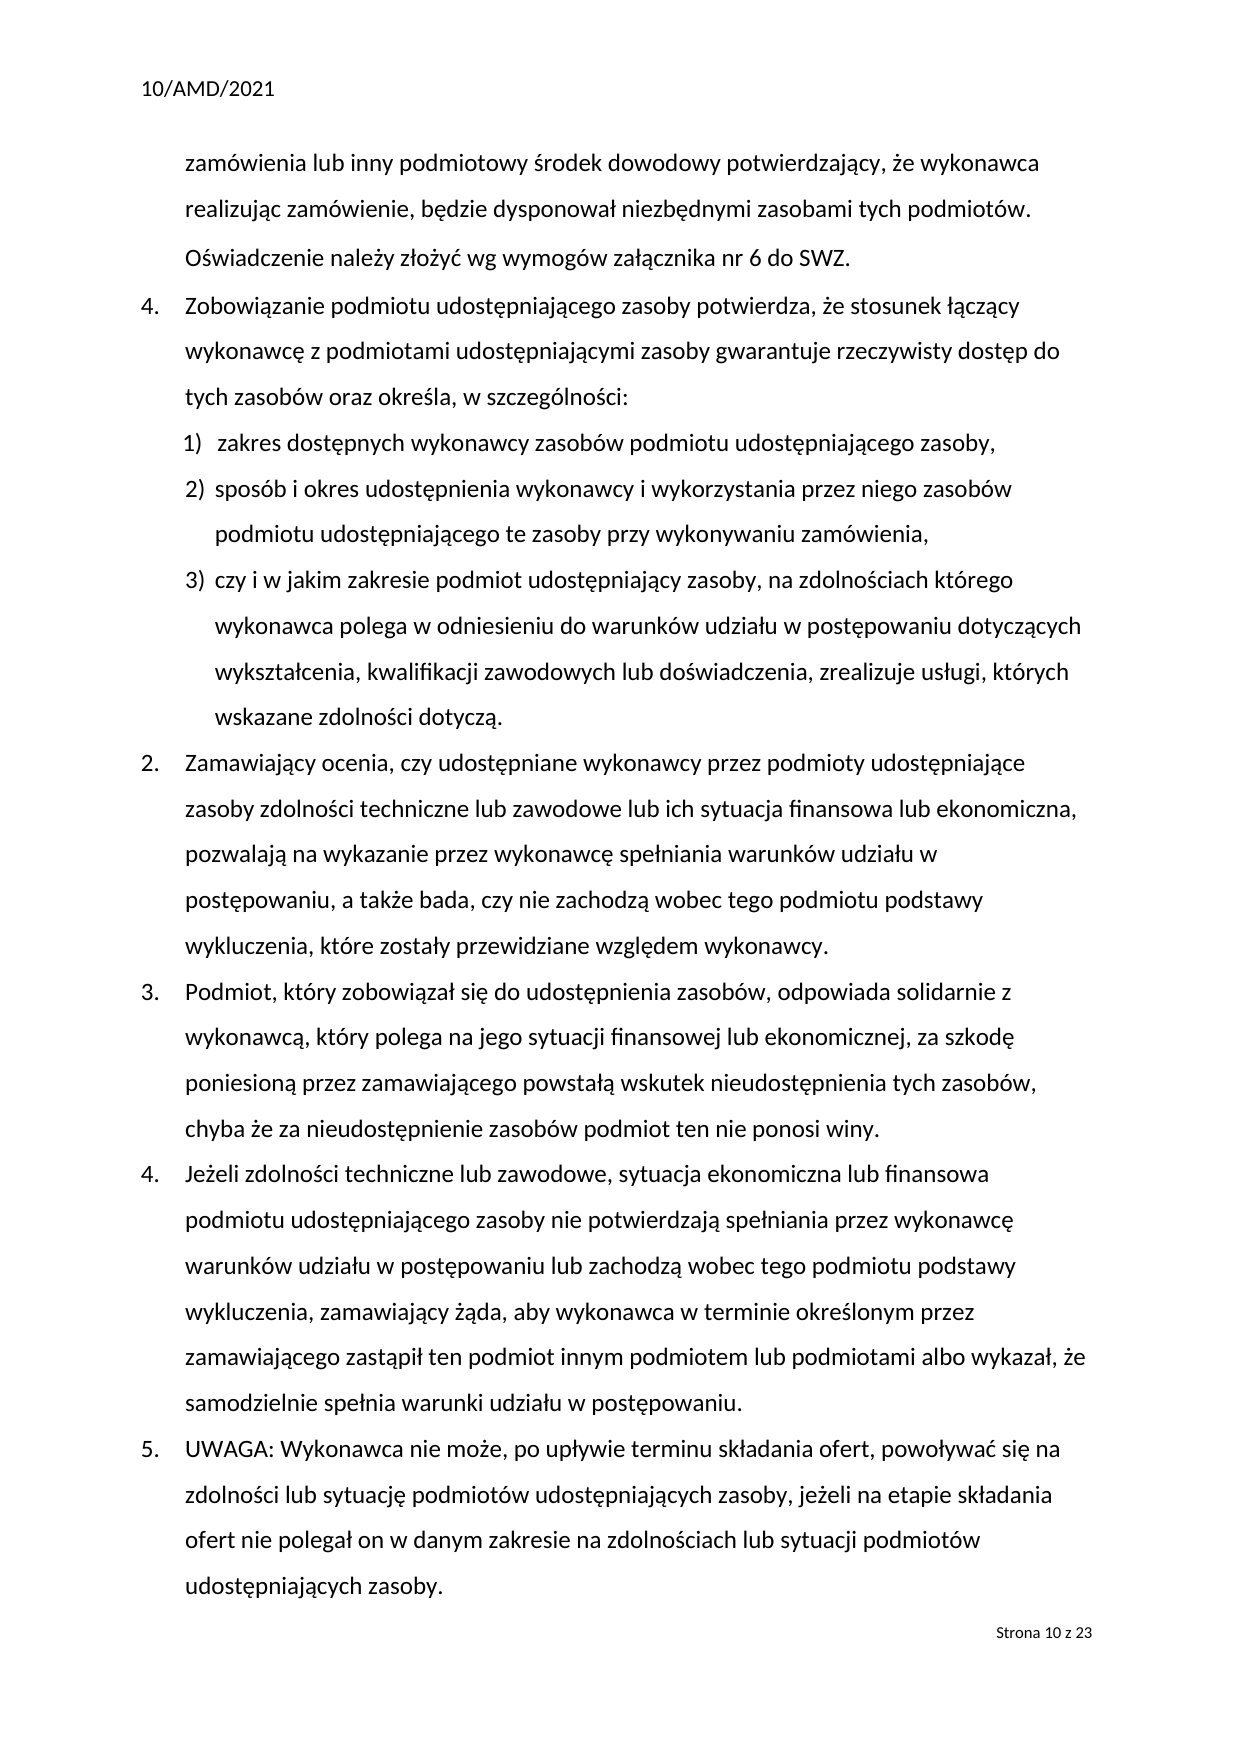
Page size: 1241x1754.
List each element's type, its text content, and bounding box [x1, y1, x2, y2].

list UWAGA: Wykonawca nie może, po upływie terminu składania ofert, powoływać się na zdolności lub sytuację podmiotów udostępniających zasoby, jeżeli na etapie składania ofert nie polegał on w danym zakresie na zdolnościach lub sytuacji podmiotów udostępniających zasoby. [141, 1433, 1092, 1601]
list Jeżeli zdolności techniczne lub zawodowe, sytuacja ekonomiczna lub finansowa podmiotu udostępniającego zasoby nie potwierdzają spełniania przez wykonawcę warunków udziału w postępowaniu lub zachodzą wobec tego podmiotu podstawy wykluczenia, zamawiający żąda, aby wykonawca w terminie określonym przez zamawiającego zastąpił ten podmiot innym podmiotem lub podmiotami albo wykazał, że samodzielnie spełnia warunki udziału w postępowaniu. [141, 1159, 1092, 1418]
list sposób i okres udostępnienia wykonawcy i wykorzystania przez niego zasobów podmiotu udostępniającego te zasoby przy wykonywaniu zamówienia, [185, 473, 1092, 549]
list Podmiot, który zobowiązał się do udostępnienia zasobów, odpowiada solidarnie z wykonawcą, który polega na jego sytuacji finansowej lub ekonomicznej, za szkodę poniesioną przez zamawiającego powstałą wskutek nieudostępnienia tych zasobów, chyba że za nieudostępnienie zasobów podmiot ten nie ponosi winy. [141, 976, 1092, 1143]
list Zobowiązanie podmiotu udostępniającego zasoby potwierdza, że stosunek łączący wykonawcę z podmiotami udostępniającymi zasoby gwarantuje rzeczywisty dostęp do tych zasobów oraz określa, w szczególności: [141, 290, 1092, 412]
list Zamawiający ocenia, czy udostępniane wykonawcy przez podmioty udostępniające zasoby zdolności techniczne lub zawodowe lub ich sytuacja finansowa lub ekonomiczna, pozwalają na wykazanie przez wykonawcę spełniania warunków udziału w postępowaniu, a także bada, czy nie zachodzą wobec tego podmiotu podstawy wykluczenia, które zostały przewidziane względem wykonawcy. [141, 747, 1092, 961]
list zamówienia lub inny podmiotowy środek dowodowy potwierdzający, że wykonawca realizując zamówienie, będzie dysponował niezbędnymi zasobami tych podmiotów. Oświadczenie należy złożyć wg wymogów załącznika nr 6 do SWZ. [141, 148, 1092, 273]
list zakres dostępnych wykonawcy zasobów podmiotu udostępniającego zasoby, [182, 427, 1092, 457]
list czy i w jakim zakresie podmiot udostępniający zasoby, na zdolnościach którego wykonawca polega w odniesieniu do warunków udziału w postępowaniu dotyczących wykształcenia, kwalifikacji zawodowych lub doświadczenia, zrealizuje usługi, których wskazane zdolności dotyczą. [185, 564, 1092, 732]
